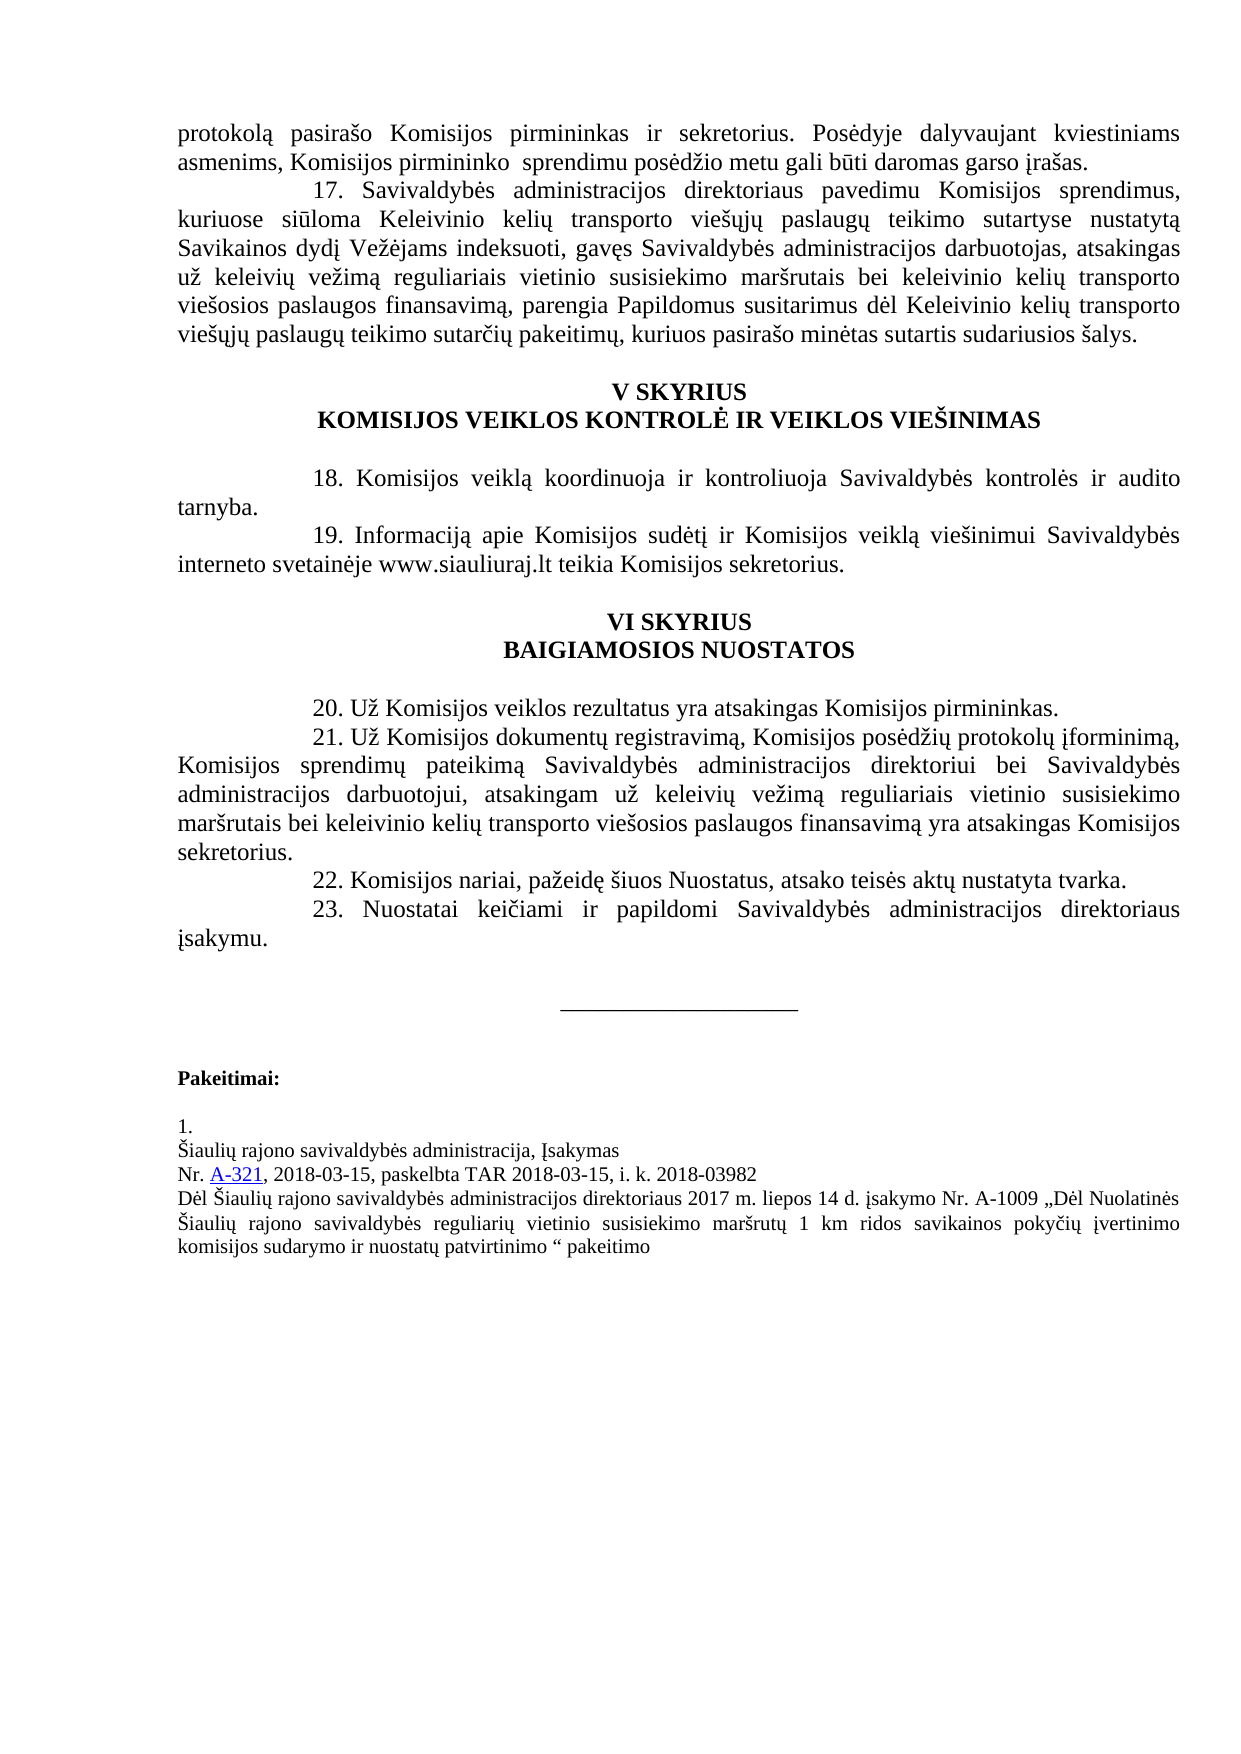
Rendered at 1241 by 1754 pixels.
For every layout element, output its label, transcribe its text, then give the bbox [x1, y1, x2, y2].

text VI SKYRIUS [177, 607, 1181, 636]
text V SKYRIUS [177, 377, 1181, 406]
text 20. Už Komisijos veiklos rezultatus yra atsakingas Komisijos pirmininkas. [177, 693, 1181, 722]
text Dėl Šiaulių rajono savivaldybės administracijos direktoriaus 2017 m. liepos 14 d. įsakymo Nr. A-1009 „Dėl Nuolatinės Šiaulių rajono savivaldybės reguliarių vietinio susisiekimo maršrutų 1 km ridos savikainos pokyčių įvertinimo komisijos sudarymo ir nuostatų patvirtinimo “ pakeitimo [177, 1186, 1181, 1258]
text protokolą pasirašo Komisijos pirmininkas ir sekretorius. Posėdyje dalyvaujant kviestiniams asmenims, Komisijos pirmininko sprendimu posėdžio metu gali būti daromas garso įrašas. [177, 118, 1181, 176]
text Pakeitimai: [177, 1066, 1181, 1090]
text 18. Komisijos veiklą koordinuoja ir kontroliuoja Savivaldybės kontrolės ir audito tarnyba. [177, 463, 1181, 521]
text 23. Nuostatai keičiami ir papildomi Savivaldybės administracijos direktoriaus įsakymu. [177, 894, 1181, 952]
text KOMISIJOS VEIKLOS KONTROLĖ IR VEIKLOS VIEŠINIMAS [177, 406, 1181, 434]
text ___________________ [177, 985, 1181, 1014]
text Šiaulių rajono savivaldybės administracija, Įsakymas [177, 1138, 1181, 1162]
text 17. Savivaldybės administracijos direktoriaus pavedimu Komisijos sprendimus, kuriuose siūloma Keleivinio kelių transporto viešųjų paslaugų teikimo sutartyse nustatytą Savikainos dydį Vežėjams indeksuoti, gavęs Savivaldybės administracijos darbuotojas, atsakingas už keleivių vežimą reguliariais vietinio susisiekimo maršrutais bei keleivinio kelių transporto viešosios paslaugos finansavimą, parengia Papildomus susitarimus dėl Keleivinio kelių transporto viešųjų paslaugų teikimo sutarčių pakeitimų, kuriuos pasirašo minėtas sutartis sudariusios šalys. [177, 176, 1181, 348]
text 19. Informaciją apie Komisijos sudėtį ir Komisijos veiklą viešinimui Savivaldybės interneto svetainėje www.siauliuraj.lt teikia Komisijos sekretorius. [177, 521, 1181, 578]
text Nr. A-321, 2018-03-15, paskelbta TAR 2018-03-15, i. k. 2018-03982 [177, 1162, 1181, 1186]
text BAIGIAMOSIOS NUOSTATOS [177, 636, 1181, 664]
text 1. [177, 1114, 1181, 1138]
text 21. Už Komisijos dokumentų registravimą, Komisijos posėdžių protokolų įforminimą, Komisijos sprendimų pateikimą Savivaldybės administracijos direktoriui bei Savivaldybės administracijos darbuotojui, atsakingam už keleivių vežimą reguliariais vietinio susisiekimo maršrutais bei keleivinio kelių transporto viešosios paslaugos finansavimą yra atsakingas Komisijos sekretorius. [177, 722, 1181, 866]
text 22. Komisijos nariai, pažeidę šiuos Nuostatus, atsako teisės aktų nustatyta tvarka. [177, 866, 1181, 894]
